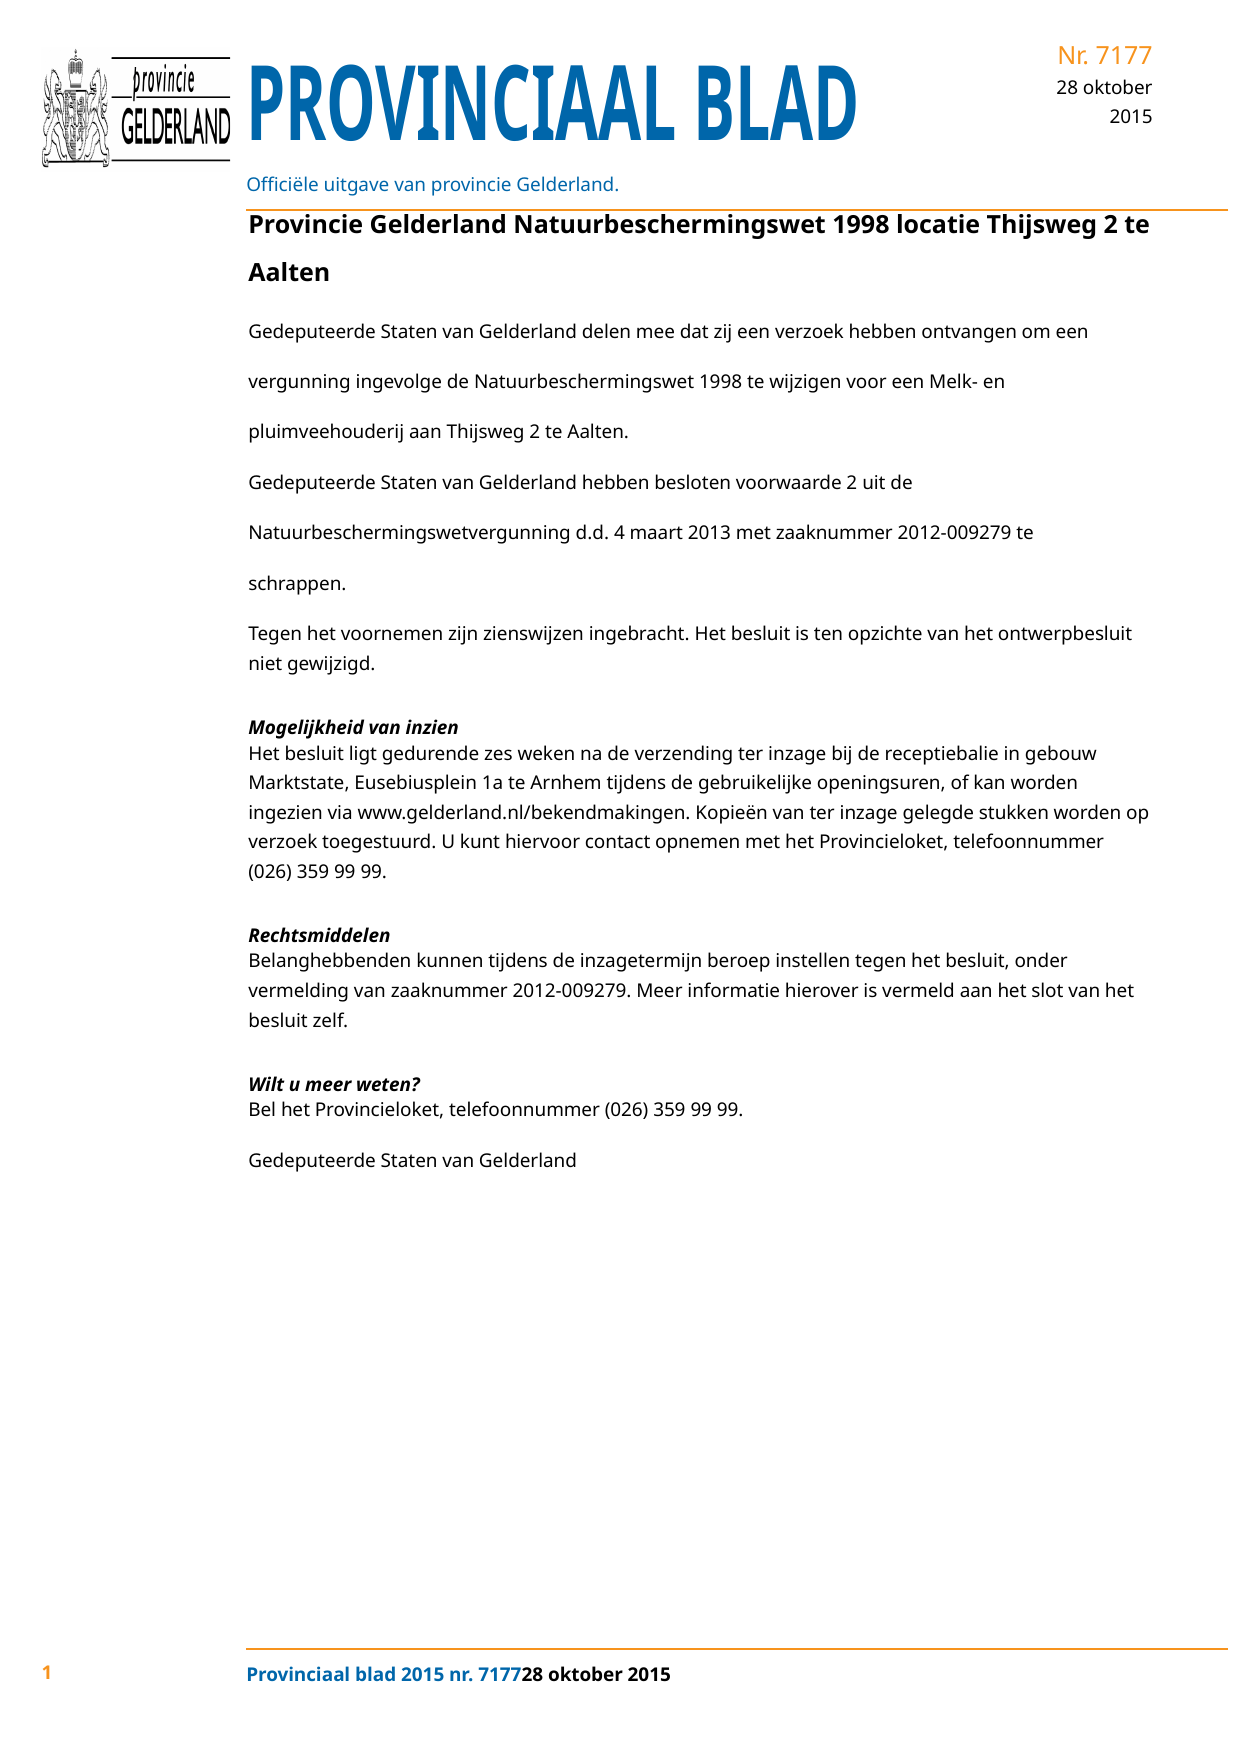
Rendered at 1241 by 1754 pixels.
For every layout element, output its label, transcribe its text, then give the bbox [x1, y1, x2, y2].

text Belanghebbenden kunnen tijdens de inzagetermijn beroep instellen tegen het besluit, onder vermelding van zaaknummer 2012-009279. Meer informatie hierover is vermeld aan het slot van het besluit zelf. [248, 948, 1152, 1033]
text Het besluit ligt gedurende zes weken na de verzending ter inzage bij de receptiebalie in gebouw Marktstate, Eusebiusplein 1a te Arnhem tijdens de gebruikelijke openingsuren, of kan worden ingezien via www.gelderland.nl/bekendmakingen. Kopieën van ter inzage gelegde stukken worden op verzoek toegestuurd. U kunt hiervoor contact opnemen met het Provincieloket, telefoonnummer (026) 359 99 99. [248, 740, 1152, 884]
text vergunning ingevolge de Natuurbeschermingswet 1998 te wijzigen voor een Melk- en [248, 368, 1152, 394]
text Wilt u meer weten? [248, 1071, 1152, 1097]
text pluimveehouderij aan Thijsweg 2 te Aalten. [248, 419, 1152, 444]
picture [41, 47, 231, 172]
text Tegen het voornemen zijn zienswijzen ingebracht. Het besluit is ten opzichte van het ontwerpbesluit niet gewijzigd. [248, 620, 1152, 676]
text Natuurbeschermingswetvergunning d.d. 4 maart 2013 met zaaknummer 2012-009279 te [248, 519, 1152, 545]
text Gedeputeerde Staten van Gelderland [248, 1147, 1152, 1173]
text Gedeputeerde Staten van Gelderland delen mee dat zij een verzoek hebben ontvangen om een [248, 318, 1152, 344]
text schrappen. [248, 570, 1152, 596]
text Rechtsmiddelen [248, 922, 1152, 948]
text Bel het Provincieloket, telefoonnummer (026) 359 99 99. [248, 1097, 1152, 1122]
text Mogelijkheid van inzien [248, 714, 1152, 740]
text Provincie Gelderland Natuurbeschermingswet 1998 locatie Thijsweg 2 te Aalten [248, 211, 1152, 288]
text Gedeputeerde Staten van Gelderland hebben besloten voorwaarde 2 uit de [248, 469, 1152, 495]
